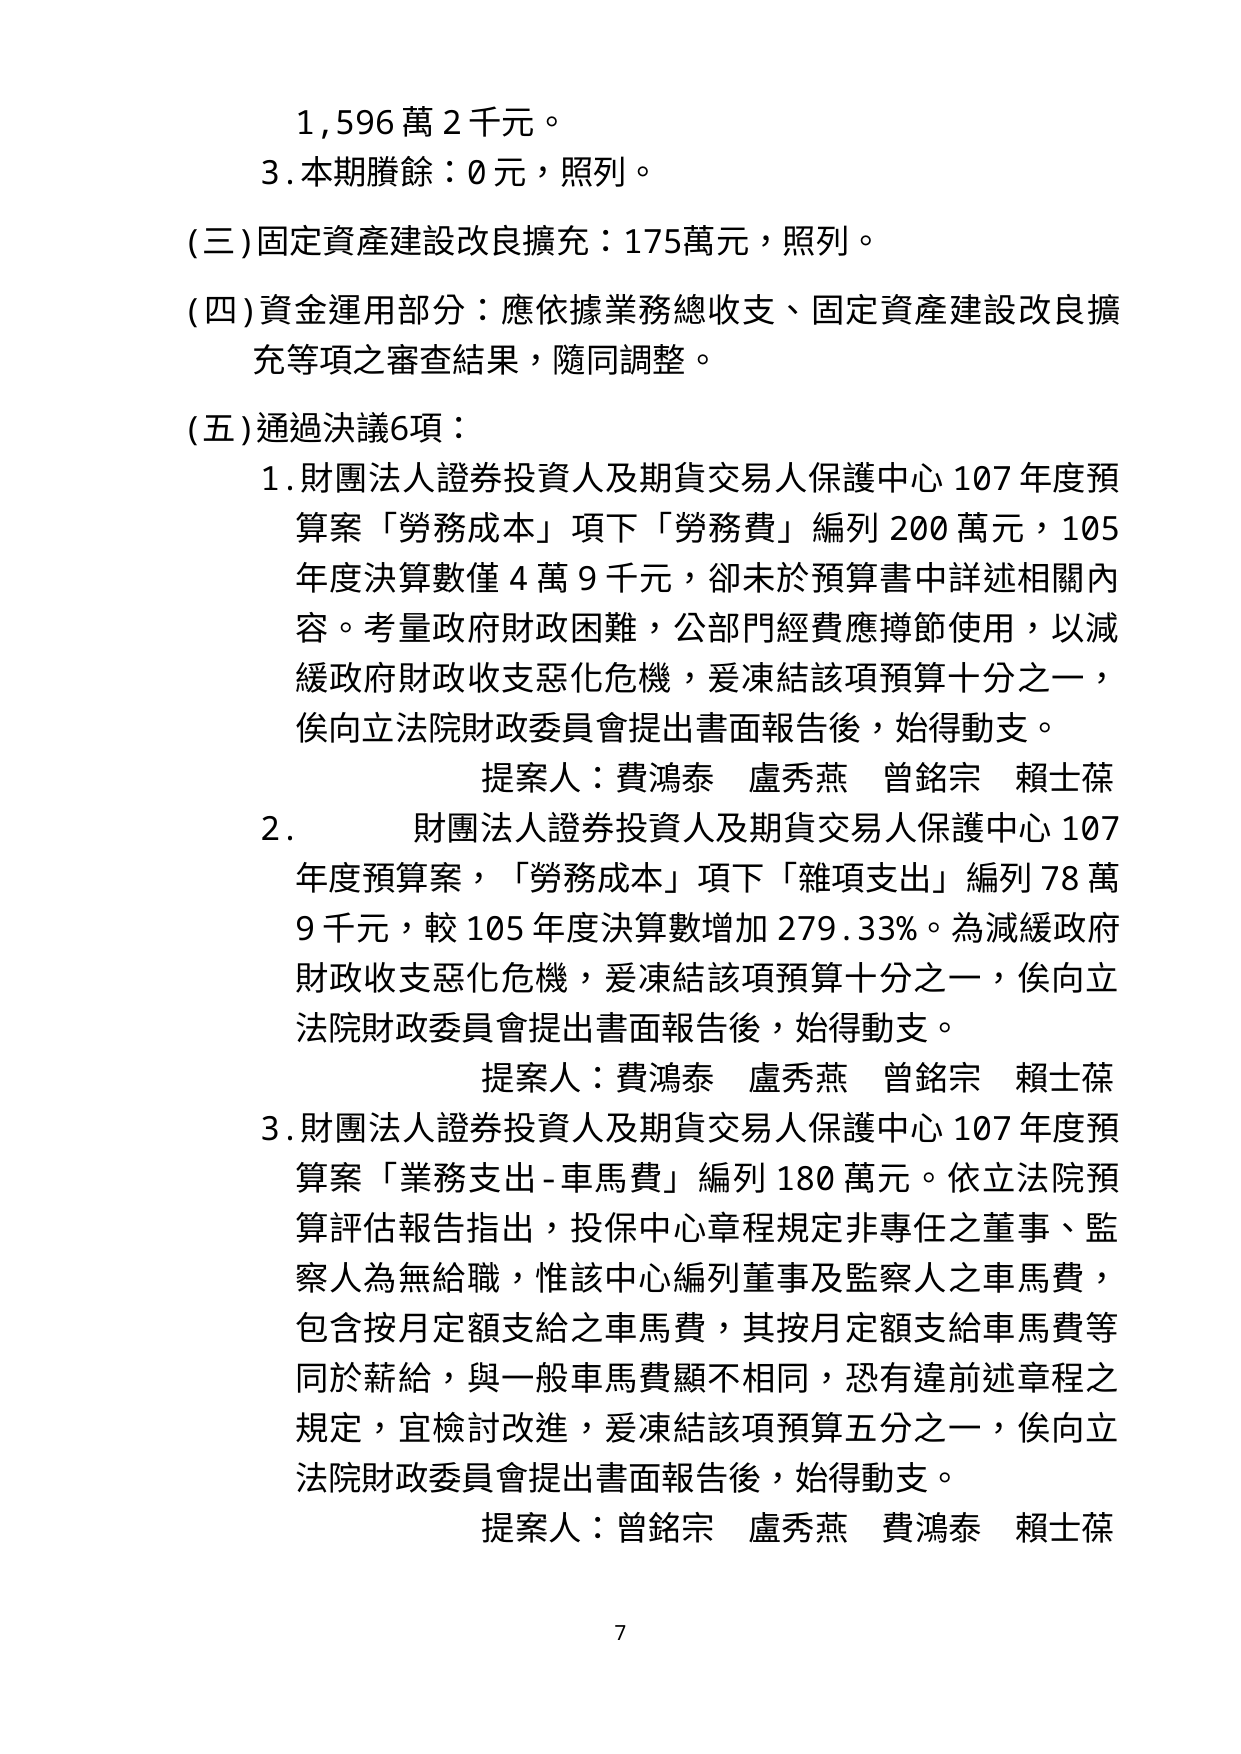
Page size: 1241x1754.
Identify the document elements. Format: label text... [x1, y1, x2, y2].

text (四)資金運用部分：應依據業務總收支、固定資產建設改良擴充等項之審查結果，隨同調整。 [183, 282, 1120, 382]
text 2. 財團法人證券投資人及期貨交易人保護中心107年度預算案，「勞務成本」項下「雜項支出」編列78萬9千元，較105年度決算數增加279.33%。為減緩政府財政收支惡化危機，爰凍結該項預算十分之一，俟向立法院財政委員會提出書面報告後，始得動支。 [260, 801, 1120, 1051]
text 3.財團法人證券投資人及期貨交易人保護中心107年度預算案「業務支出-車馬費」編列180萬元。依立法院預算評估報告指出，投保中心章程規定非專任之董事、監察人為無給職，惟該中心編列董事及監察人之車馬費，包含按月定額支給之車馬費，其按月定額支給車馬費等同於薪給，與一般車馬費顯不相同，恐有違前述章程之規定，宜檢討改進，爰凍結該項預算五分之一，俟向立法院財政委員會提出書面報告後，始得動支。 [260, 1101, 1120, 1501]
text 提案人：費鴻泰 盧秀燕 曾銘宗 賴士葆 [482, 751, 1120, 801]
text 1,596萬2千元。 [260, 94, 1120, 144]
text 1.財團法人證券投資人及期貨交易人保護中心107年度預算案「勞務成本」項下「勞務費」編列200萬元，105年度決算數僅4萬9千元，卻未於預算書中詳述相關內容。考量政府財政困難，公部門經費應撙節使用，以減緩政府財政收支惡化危機，爰凍結該項預算十分之一，俟向立法院財政委員會提出書面報告後，始得動支。 [260, 451, 1120, 751]
text 3.本期賸餘：0元，照列。 [260, 144, 1120, 194]
text (五)通過決議6項： [183, 401, 1120, 451]
text 提案人：費鴻泰 盧秀燕 曾銘宗 賴士葆 [482, 1051, 1120, 1101]
text 提案人：曾銘宗 盧秀燕 費鴻泰 賴士葆 [482, 1501, 1120, 1551]
text (三)固定資產建設改良擴充：175萬元，照列。 [183, 213, 1120, 263]
